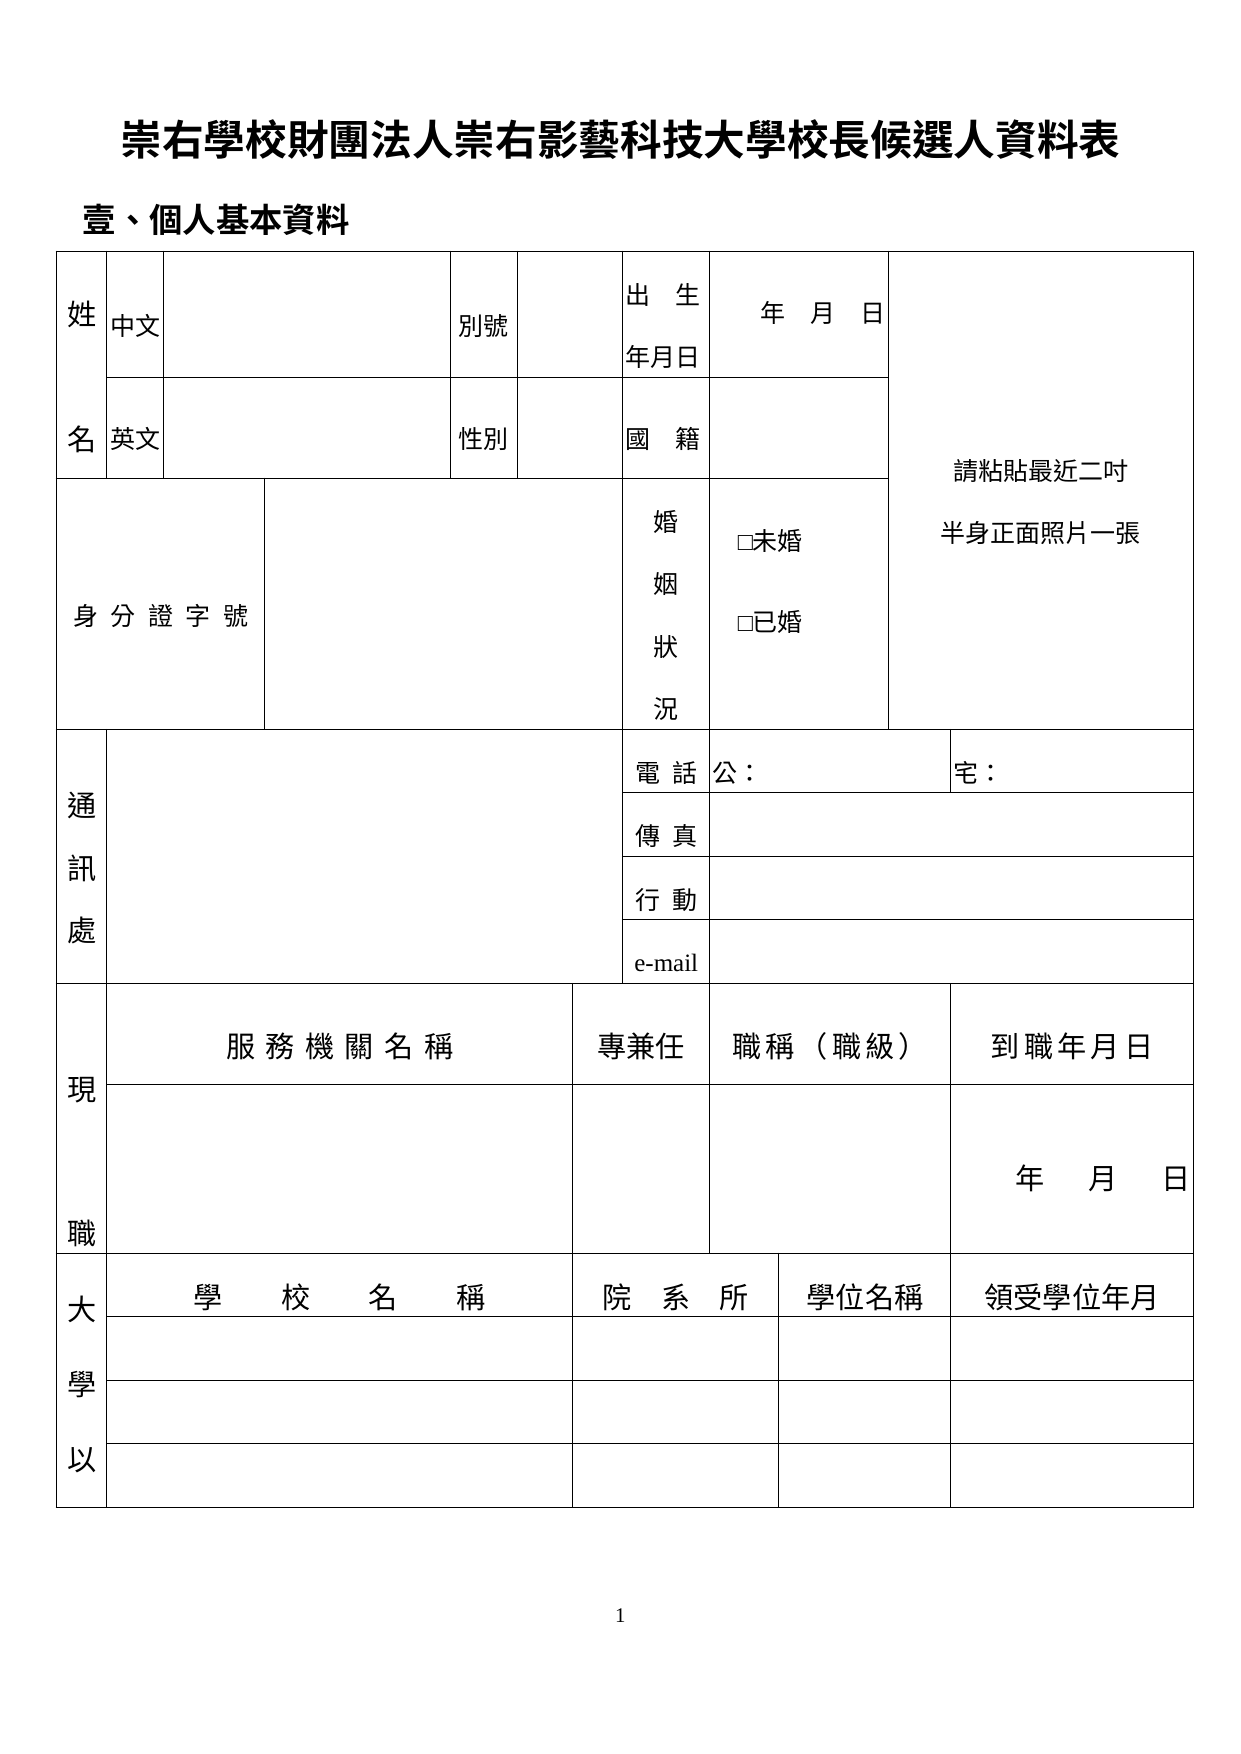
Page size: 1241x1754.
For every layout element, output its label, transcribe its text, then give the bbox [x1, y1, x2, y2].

table_cell [573, 1444, 778, 1507]
table_cell [710, 920, 1193, 983]
table_cell [107, 1444, 572, 1507]
table_cell 大 學 以 [57, 1254, 106, 1507]
table_cell [951, 1444, 1193, 1507]
table_cell [573, 1317, 778, 1380]
table_cell [573, 1381, 778, 1443]
table_cell 婚 姻 狀 況 [623, 479, 709, 729]
table_cell □未婚 □已婚 [710, 479, 888, 729]
table_cell 英文 [107, 378, 163, 478]
table_header 中文 [107, 252, 163, 377]
table_cell [779, 1317, 950, 1380]
table_cell [779, 1381, 950, 1443]
table_cell 到職年月日 [951, 984, 1193, 1084]
table_cell 學位名稱 [779, 1254, 950, 1316]
table_cell 學 校 名 稱 [107, 1254, 572, 1316]
table_cell 性別 [451, 378, 517, 478]
table_header 姓 名 [57, 252, 106, 478]
text 壹、個人基本資料 [83, 177, 1157, 239]
table_cell [710, 1085, 950, 1253]
text 崇右學校財團法人崇右影藝科技大學校長候選人資料表 [83, 96, 1157, 158]
table_cell [107, 1085, 572, 1253]
table_cell [164, 378, 450, 478]
table_header [518, 252, 622, 377]
table_cell 專兼任 [573, 984, 709, 1084]
table_header 請粘貼最近二吋 半身正面照片一張 [889, 252, 1193, 729]
table_cell [951, 1317, 1193, 1380]
table_cell [107, 1317, 572, 1380]
table_cell 國 籍 [623, 378, 709, 478]
table_cell [573, 1085, 709, 1253]
table_header 別號 [451, 252, 517, 377]
table_cell [951, 1381, 1193, 1443]
table_cell [779, 1444, 950, 1507]
table_cell [265, 479, 622, 729]
table_cell e-mail [623, 920, 709, 983]
table_cell [710, 793, 1193, 856]
table_cell 公： [710, 730, 950, 792]
table_cell [710, 378, 888, 478]
table_header 年 月 日 [710, 252, 888, 377]
table_cell [107, 1381, 572, 1443]
table_header [164, 252, 450, 377]
table_cell 電 話 [623, 730, 709, 792]
table_cell 傳 真 [623, 793, 709, 856]
table_cell [518, 378, 622, 478]
table_cell 宅： [951, 730, 1193, 792]
table_cell [107, 730, 622, 983]
table_cell 身 分 證 字 號 [57, 479, 264, 729]
table_cell 行 動 [623, 857, 709, 919]
table_cell 領受學位年月 [951, 1254, 1193, 1316]
table_cell 年 月 日 [951, 1085, 1193, 1253]
table_header 出 生 年月日 [623, 252, 709, 377]
table_cell 服務機關名稱 [107, 984, 572, 1084]
table_cell 職稱（職級） [710, 984, 950, 1084]
table_cell [710, 857, 1193, 919]
table_cell 通 訊 處 [57, 730, 106, 983]
table_cell 現 職 [57, 984, 106, 1253]
table_cell 院 系 所 [573, 1254, 778, 1316]
